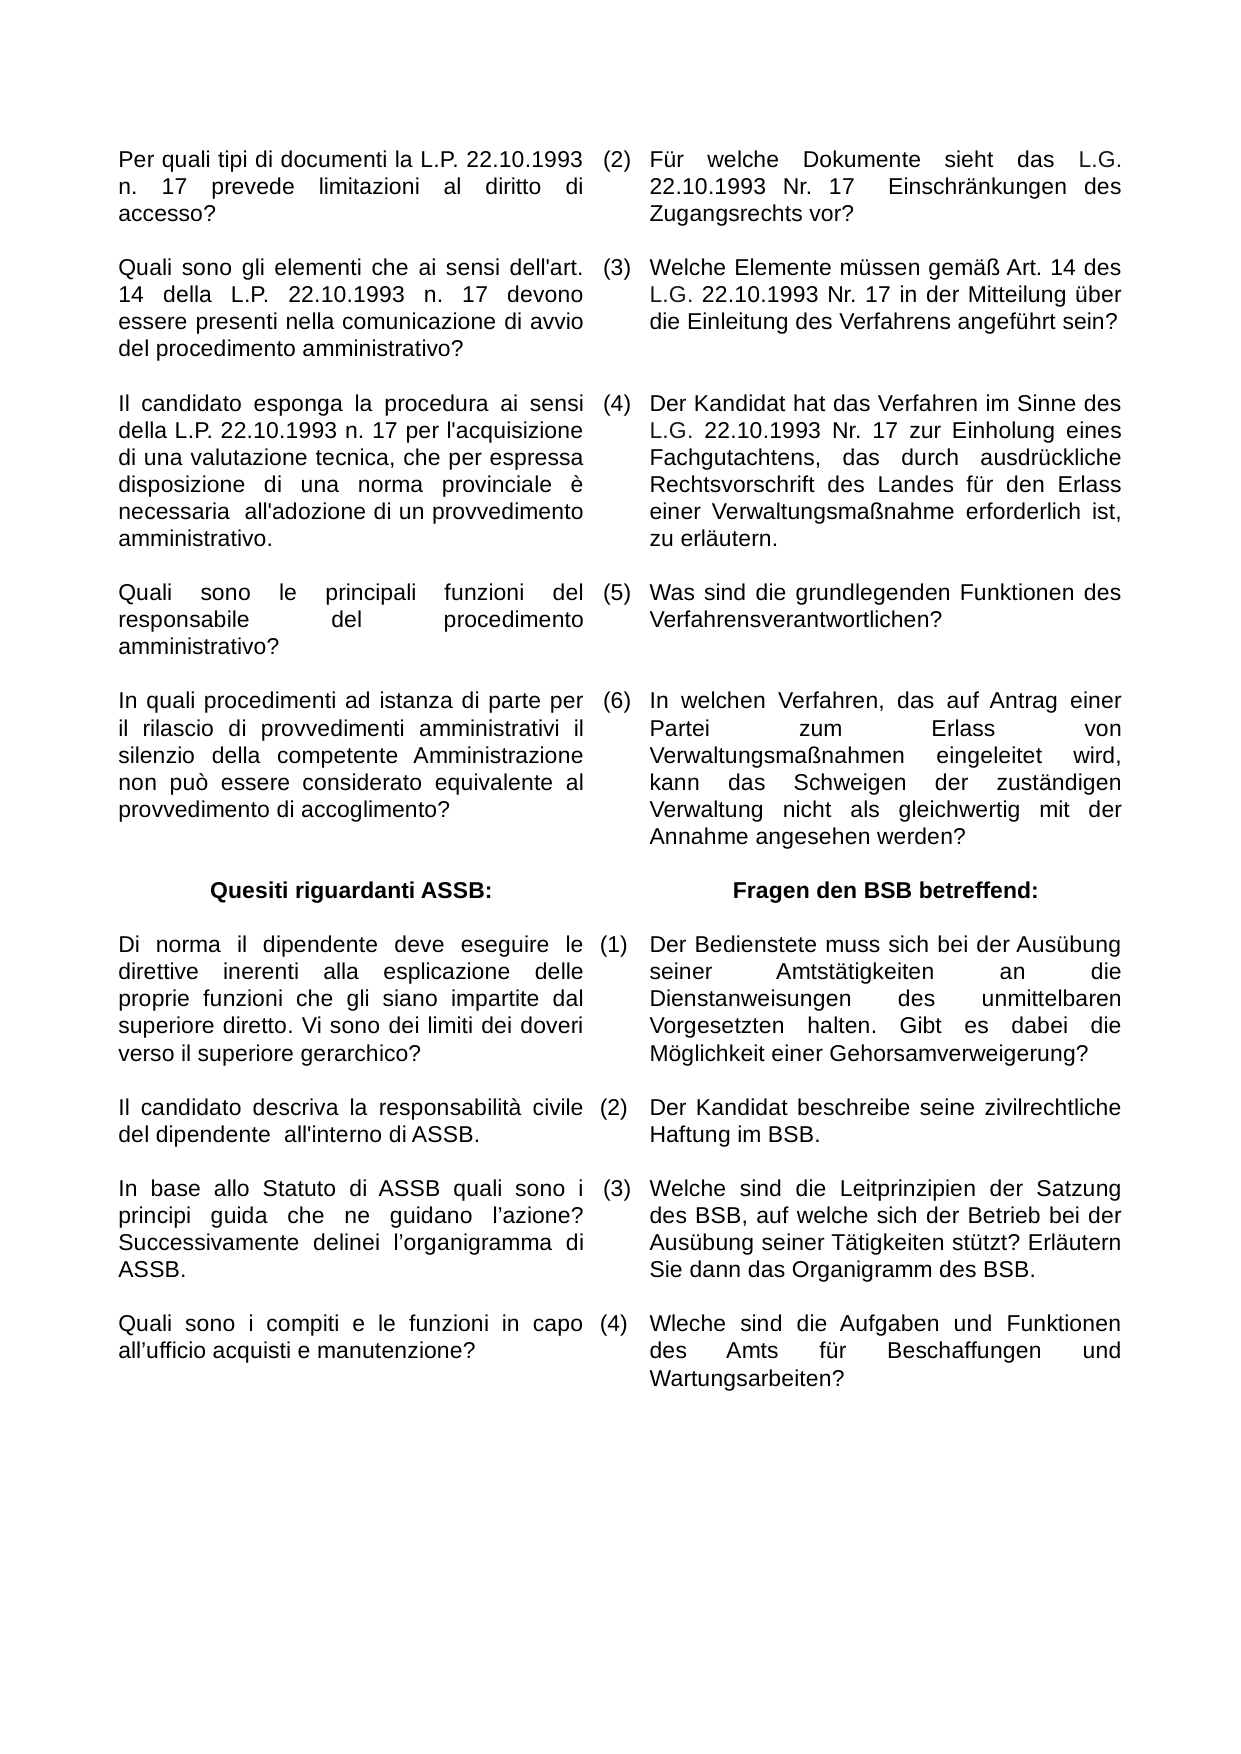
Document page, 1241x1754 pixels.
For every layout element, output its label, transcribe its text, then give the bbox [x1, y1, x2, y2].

table_cell [118, 1283, 584, 1310]
table_header Der Bedienstete muss sich bei der Ausübung seiner Amtstätigkeiten an die Dienstanweisungen des unmittelbaren Vorgesetzten halten. Gibt es dabei die Möglichkeit einer Gehorsamverweigerung? [649, 931, 1122, 1066]
table_header (1) [584, 931, 649, 1066]
table_cell [649, 904, 1122, 931]
table_cell [118, 362, 584, 389]
table_cell Der Kandidat hat das Verfahren im Sinne des L.G. 22.10.1993 Nr. 17 zur Einholung eines Fachgutachtens, das durch ausdrückliche Rechtsvorschrift des Landes für den Erlass einer Verwaltungsmaßnahme erforderlich ist, zu erläutern. [649, 389, 1122, 551]
table_cell [649, 362, 1122, 389]
table_cell Für welche Dokumente sieht das L.G. 22.10.1993 Nr. 17 Einschränkungen des Zugangsrechts vor? [649, 145, 1122, 226]
table_header (3) [584, 254, 649, 362]
table_header (4) [584, 1310, 649, 1391]
table_header [584, 1147, 649, 1174]
table_header Was sind die grundlegenden Funktionen des Verfahrensverantwortlichen? [649, 579, 1122, 660]
table_header [118, 849, 584, 876]
table_cell Fragen den BSB betreffend: [649, 876, 1122, 903]
table_header Di norma il dipendente deve eseguire le direttive inerenti alla esplicazione delle proprie funzioni che gli siano impartite dal superiore diretto. Vi sono dei limiti dei doveri verso il superiore gerarchico? [118, 931, 584, 1066]
table_cell (3) [584, 1174, 649, 1283]
table_cell [584, 904, 649, 931]
table_header Quali sono i compiti e le funzioni in capo all’ufficio acquisti e manutenzione? [118, 1310, 584, 1391]
table_cell [584, 1283, 649, 1310]
table_cell Quesiti riguardanti ASSB: [118, 876, 584, 903]
table_cell (4) [584, 389, 649, 551]
table_cell Il candidato esponga la procedura ai sensi della L.P. 22.10.1993 n. 17 per l'acquisizione di una valutazione tecnica, che per espressa disposizione di una norma provinciale è necessaria all'adozione di un provvedimento amministrativo. [118, 389, 584, 551]
table_header Quali sono gli elementi che ai sensi dell'art. 14 della L.P. 22.10.1993 n. 17 devono essere presenti nella comunicazione di avvio del procedimento amministrativo? [118, 254, 584, 362]
table_cell Der Kandidat beschreibe seine zivilrechtliche Haftung im BSB. [649, 1093, 1122, 1147]
table_cell (2) [584, 1093, 649, 1147]
table_header Quali sono le principali funzioni del responsabile del procedimento amministrativo? [118, 579, 584, 660]
table_header [118, 1147, 584, 1174]
table_cell [118, 1066, 584, 1093]
table_cell In quali procedimenti ad istanza di parte per il rilascio di provvedimenti amministrativi il silenzio della competente Amministrazione non può essere considerato equivalente al provvedimento di accoglimento? [118, 687, 584, 849]
table_cell [649, 226, 1122, 253]
table_header (5) [584, 579, 649, 660]
table_header [584, 118, 649, 145]
table_cell [584, 660, 649, 687]
table_cell In welchen Verfahren, das auf Antrag einer Partei zum Erlass von Verwaltungsmaßnahmen eingeleitet wird, kann das Schweigen der zuständigen Verwaltung nicht als gleichwertig mit der Annahme angesehen werden? [649, 687, 1122, 849]
table_cell [584, 1066, 649, 1093]
table_cell Welche sind die Leitprinzipien der Satzung des BSB, auf welche sich der Betrieb bei der Ausübung seiner Tätigkeiten stützt? Erläutern Sie dann das Organigramm des BSB. [649, 1174, 1122, 1283]
table_cell Il candidato descriva la responsabilità civile del dipendente all'interno di ASSB. [118, 1093, 584, 1147]
table_cell [584, 226, 649, 253]
table_header [649, 118, 1122, 145]
table_cell [584, 362, 649, 389]
table_cell [118, 660, 584, 687]
table_cell Per quali tipi di documenti la L.P. 22.10.1993 n. 17 prevede limitazioni al diritto di accesso? [118, 145, 584, 226]
table_cell [649, 1283, 1122, 1310]
table_cell [649, 660, 1122, 687]
table_cell (6) [584, 687, 649, 849]
table_header [649, 849, 1122, 876]
table_header [649, 1147, 1122, 1174]
table_header [118, 118, 584, 145]
table_header [584, 849, 649, 876]
table_cell [584, 876, 649, 903]
table_header Welche Elemente müssen gemäß Art. 14 des L.G. 22.10.1993 Nr. 17 in der Mitteilung über die Einleitung des Verfahrens angeführt sein? [649, 254, 1122, 362]
table_cell [649, 1066, 1122, 1093]
table_cell [118, 226, 584, 253]
table_header Wleche sind die Aufgaben und Funktionen des Amts für Beschaffungen und Wartungsarbeiten? [649, 1310, 1122, 1391]
table_cell [118, 904, 584, 931]
table_cell In base allo Statuto di ASSB quali sono i principi guida che ne guidano l’azione? Successivamente delinei l’organigramma di ASSB. [118, 1174, 584, 1283]
table_cell (2) [584, 145, 649, 226]
